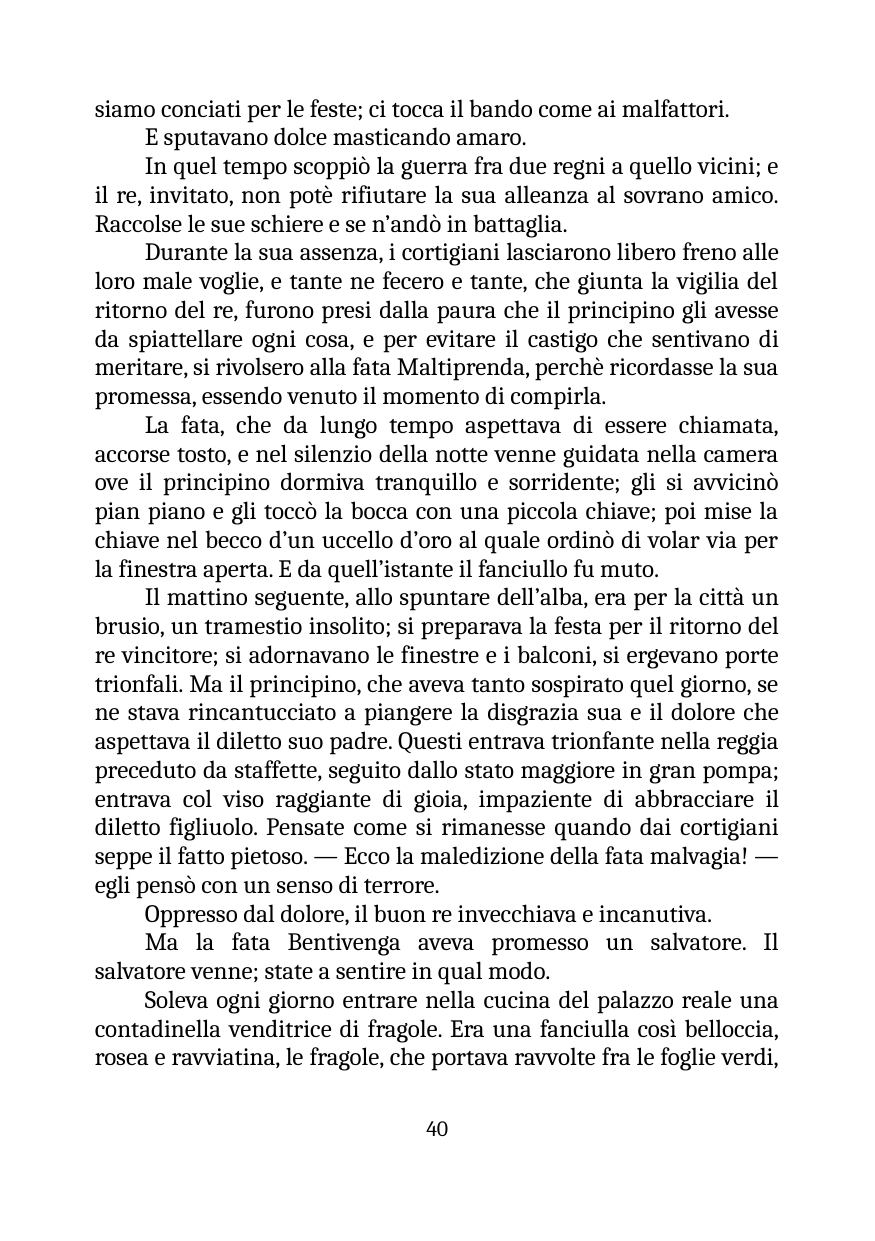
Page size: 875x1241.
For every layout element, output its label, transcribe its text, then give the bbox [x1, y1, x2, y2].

text Il mattino seguente, allo spuntare dell’alba, era per la città un brusio, un tramestio insolito; si preparava la festa per il ritorno del re vincitore; si adornavano le finestre e i balconi, si ergevano porte trionfali. Ma il principino, che aveva tanto sospirato quel giorno, se ne stava rincantucciato a piangere la disgrazia sua e il dolore che aspettava il diletto suo padre. Questi entrava trionfante nella reggia preceduto da staffette, seguito dallo stato maggiore in gran pompa; entrava col viso raggiante di gioia, impaziente di abbracciare il diletto figliuolo. Pensate come si rimanesse quando dai cortigiani seppe il fatto pietoso. — Ecco la maledizione della fata malvagia! — egli pensò con un senso di terrore. [94, 583, 779, 899]
text siamo conciati per le feste; ci tocca il bando come ai malfattori. [94, 94, 779, 123]
text La fata, che da lungo tempo aspettava di essere chiamata, accorse tosto, e nel silenzio della notte venne guidata nella camera ove il principino dormiva tranquillo e sorridente; gli si avvicinò pian piano e gli toccò la bocca con una piccola chiave; poi mise la chiave nel becco d’un uccello d’oro al quale ordinò di volar via per la finestra aperta. E da quell’istante il fanciullo fu muto. [94, 411, 779, 583]
text Ma la fata Bentivenga aveva promesso un salvatore. Il salvatore venne; state a sentire in qual modo. [94, 928, 779, 986]
text E sputavano dolce masticando amaro. [94, 123, 779, 152]
text In quel tempo scoppiò la guerra fra due regni a quello vicini; e il re, invitato, non potè rifiutare la sua alleanza al sovrano amico. Raccolse le sue schiere e se n’andò in battaglia. [94, 152, 779, 238]
text Oppresso dal dolore, il buon re invecchiava e incanutiva. [94, 899, 779, 928]
text Durante la sua assenza, i cortigiani lasciarono libero freno alle loro male voglie, e tante ne fecero e tante, che giunta la vigilia del ritorno del re, furono presi dalla paura che il principino gli avesse da spiattellare ogni cosa, e per evitare il castigo che sentivano di meritare, si rivolsero alla fata Maltiprenda, perchè ricordasse la sua promessa, essendo venuto il momento di compirla. [94, 238, 779, 411]
text Soleva ogni giorno entrare nella cucina del palazzo reale una contadinella venditrice di fragole. Era una fanciulla così belloccia, rosea e ravviatina, le fragole, che portava ravvolte fra le foglie verdi, [94, 986, 779, 1072]
